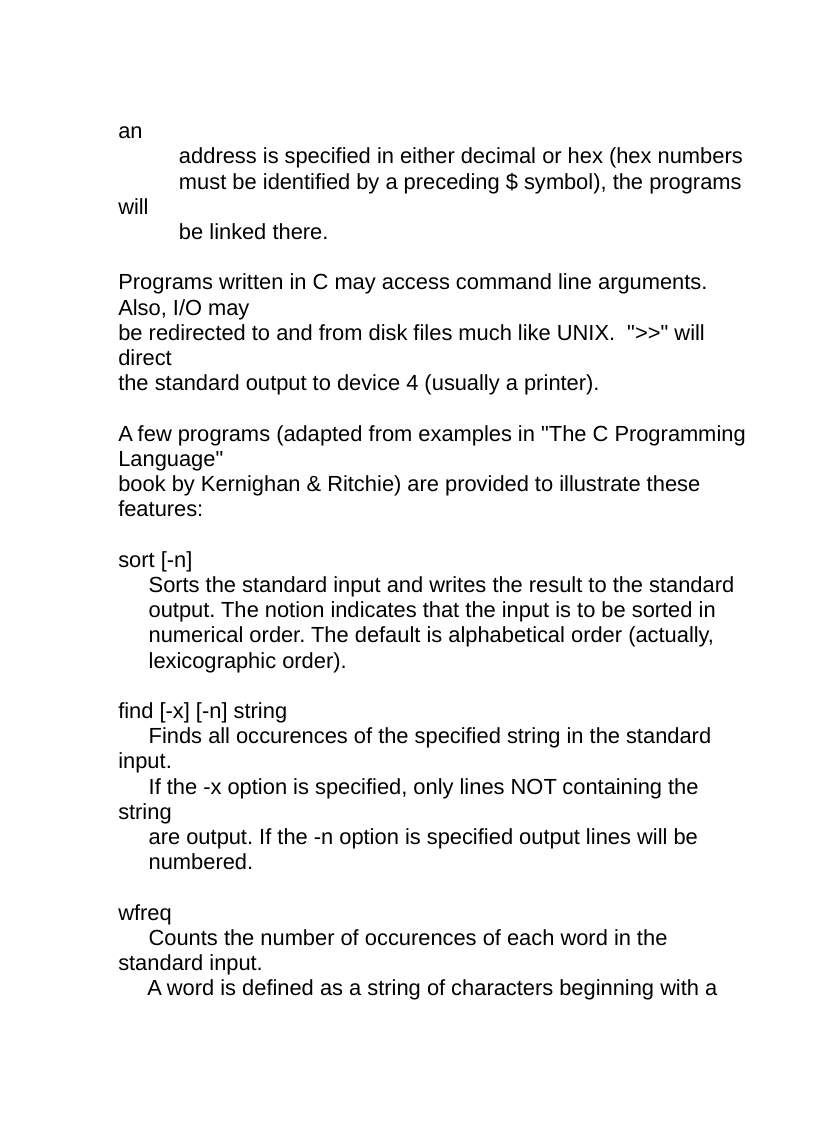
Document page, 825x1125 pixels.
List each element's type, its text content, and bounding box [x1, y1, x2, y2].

text be linked there. [118, 219, 757, 244]
text Finds all occurences of the specified string in the standard input. [118, 723, 757, 773]
text Counts the number of occurences of each word in the standard input. [118, 925, 757, 975]
text be redirected to and from disk files much like UNIX. ">>" will direct [118, 320, 757, 370]
text Programs written in C may access command line arguments. Also, I/O may [118, 269, 757, 320]
text find [-x] [-n] string [118, 698, 757, 723]
text numerical order. The default is alphabetical order (actually, [118, 622, 757, 647]
text must be identified by a preceding $ symbol), the programs will [118, 168, 757, 219]
text numbered. [118, 849, 757, 874]
text output. The notion indicates that the input is to be sorted in [118, 597, 757, 622]
text A few programs (adapted from examples in "The C Programming Language" [118, 421, 757, 471]
text address is specified in either decimal or hex (hex numbers [118, 143, 757, 168]
text the standard output to device 4 (usually a printer). [118, 370, 757, 395]
text sort [-n] [118, 547, 757, 572]
text A word is defined as a string of characters beginning with a [118, 975, 757, 1000]
text lexicographic order). [118, 647, 757, 673]
text Sorts the standard input and writes the result to the standard [118, 572, 757, 597]
text If the -x option is specified, only lines NOT containing the string [118, 773, 757, 824]
text wfreq [118, 899, 757, 925]
text are output. If the -n option is specified output lines will be [118, 824, 757, 849]
text book by Kernighan & Ritchie) are provided to illustrate these features: [118, 471, 757, 521]
text an [118, 118, 757, 143]
